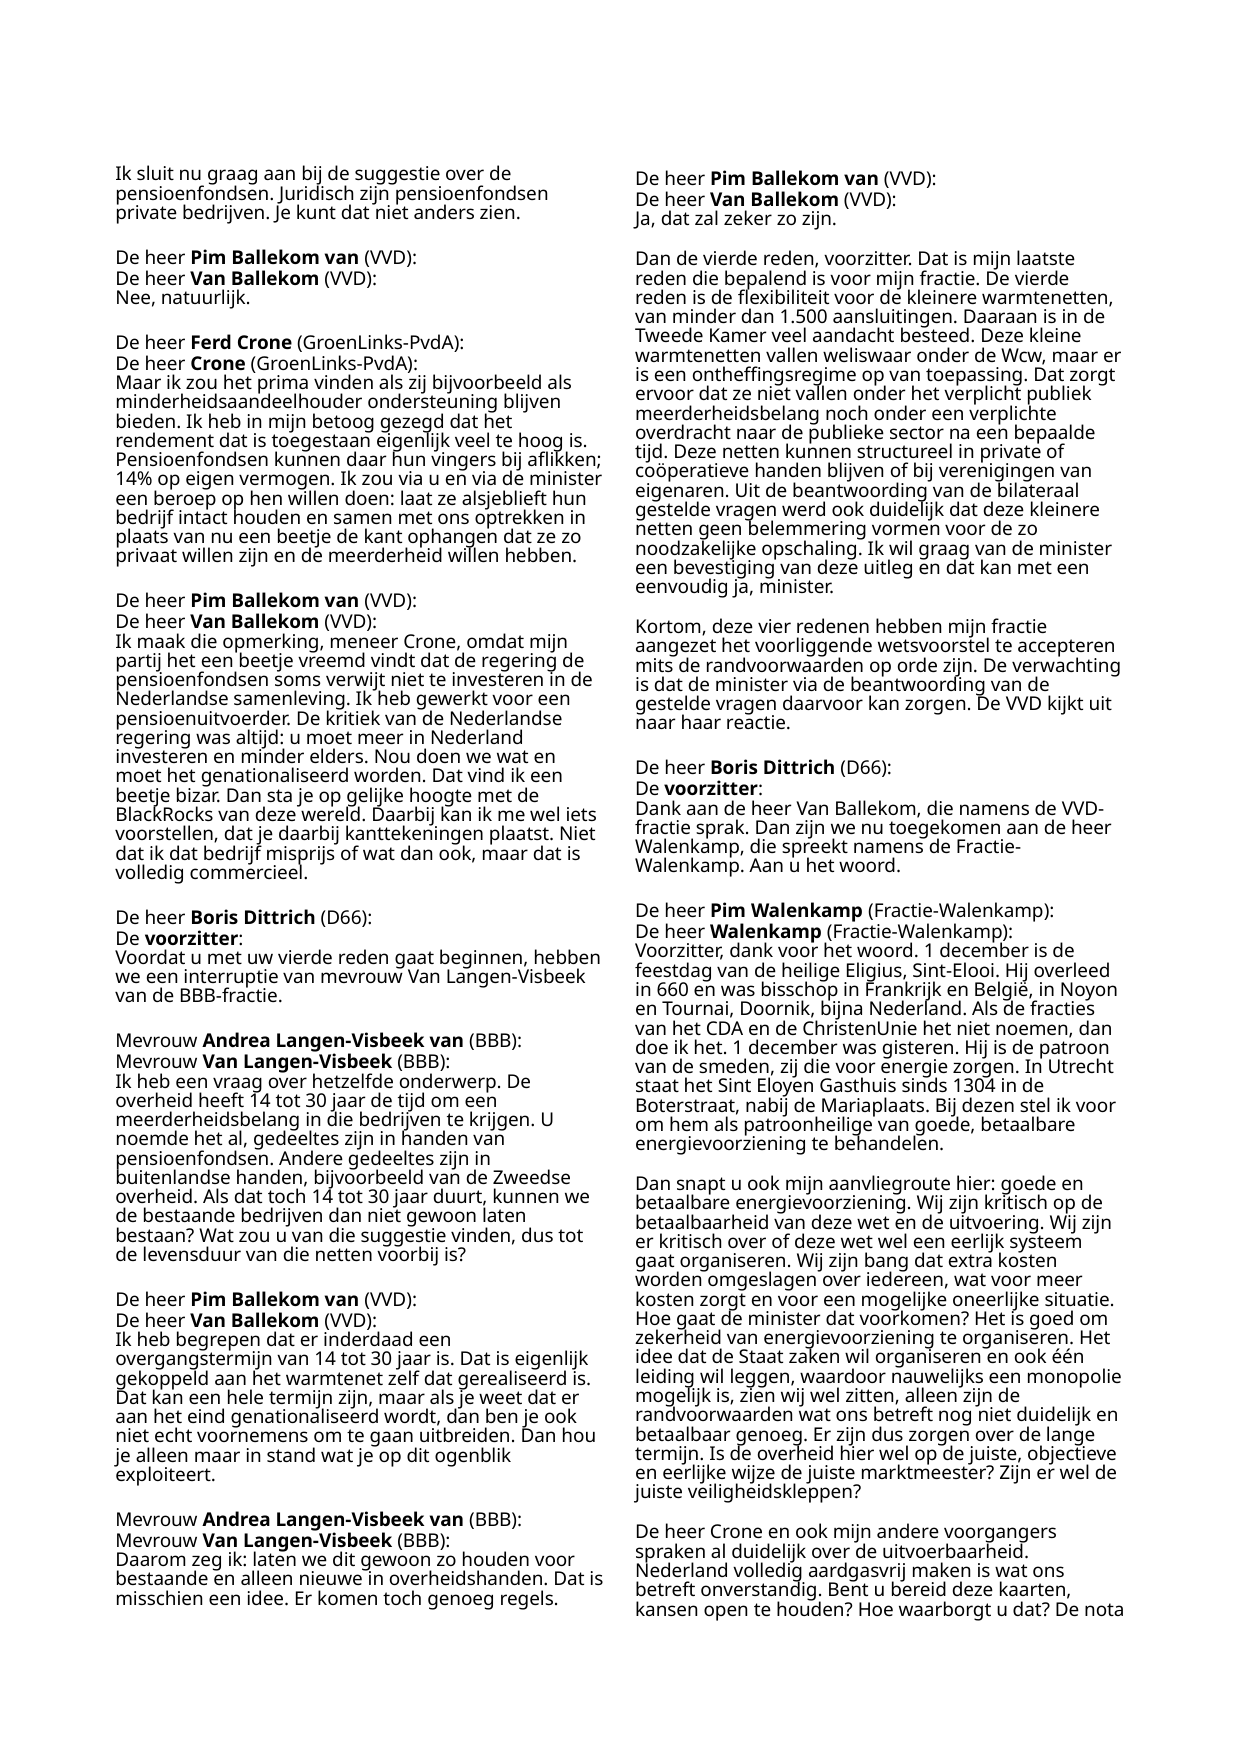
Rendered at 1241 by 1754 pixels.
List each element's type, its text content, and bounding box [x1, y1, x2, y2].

text Dank aan de heer Van Ballekom, die namens de VVD-fractie sprak. Dan zijn we nu toegekomen aan de heer Walenkamp, die spreekt namens de Fractie-Walenkamp. Aan u het woord. [635, 799, 1125, 877]
text De heer Pim Walenkamp (Fractie-Walenkamp): [635, 897, 1125, 923]
text Dan snapt u ook mijn aanvliegroute hier: goede en betaalbare energievoorziening. Wij zijn kritisch op de betaalbaarheid van deze wet en de uitvoering. Wij zijn er kritisch over of deze wet wel een eerlijk systeem gaat organiseren. Wij zijn bang dat extra kosten worden omgeslagen over iedereen, wat voor meer kosten zorgt en voor een mogelijke oneerlijke situatie. Hoe gaat de minister dat voorkomen? Het is goed om zekerheid van energievoorziening te organiseren. Het idee dat de Staat zaken wil organiseren en ook één leiding wil leggen, waardoor nauwelijks een monopolie mogelijk is, zien wij wel zitten, alleen zijn de randvoorwaarden wat ons betreft nog niet duidelijk en betaalbaar genoeg. Er zijn dus zorgen over de lange termijn. Is de overheid hier wel op de juiste, objectieve en eerlijke wijze de juiste marktmeester? Zijn er wel de juiste veiligheidskleppen? [635, 1175, 1125, 1503]
text De heer Van Ballekom (VVD): [115, 1312, 605, 1331]
text Mevrouw Van Langen-Visbeek (BBB): [115, 1532, 605, 1551]
text De heer Pim Ballekom van (VVD): [115, 588, 605, 613]
text Voordat u met uw vierde reden gaat beginnen, hebben we een interruptie van mevrouw Van Langen-Visbeek van de BBB-fractie. [115, 949, 605, 1007]
text De heer Pim Ballekom van (VVD): [635, 165, 1125, 191]
text Nee, natuurlijk. [115, 289, 605, 308]
text Kortom, deze vier redenen hebben mijn fractie aangezet het voorliggende wetsvoorstel te accepteren mits de randvoorwaarden op orde zijn. De verwachting is dat de minister via de beantwoording van de gestelde vragen daarvoor kan zorgen. De VVD kijkt uit naar haar reactie. [635, 618, 1125, 734]
text Ik sluit nu graag aan bij de suggestie over de pensioenfondsen. Juridisch zijn pensioenfondsen private bedrijven. Je kunt dat niet anders zien. [115, 165, 605, 223]
text De heer Van Ballekom (VVD): [635, 191, 1125, 210]
text De heer Pim Ballekom van (VVD): [115, 244, 605, 270]
text De heer Pim Ballekom van (VVD): [115, 1286, 605, 1312]
text De heer Van Ballekom (VVD): [115, 270, 605, 289]
text Dan de vierde reden, voorzitter. Dat is mijn laatste reden die bepalend is voor mijn fractie. De vierde reden is de flexibiliteit voor de kleinere warmtenetten, van minder dan 1.500 aansluitingen. Daaraan is in de Tweede Kamer veel aandacht besteed. Deze kleine warmtenetten vallen weliswaar onder de Wcw, maar er is een ontheffingsregime op van toepassing. Dat zorgt ervoor dat ze niet vallen onder het verplicht publiek meerderheidsbelang noch onder een verplichte overdracht naar de publieke sector na een bepaalde tijd. Deze netten kunnen structureel in private of coöperatieve handen blijven of bij verenigingen van eigenaren. Uit de beantwoording van de bilateraal gestelde vragen werd ook duidelijk dat deze kleinere netten geen belemmering vormen voor de zo noodzakelijke opschaling. Ik wil graag van de minister een bevestiging van deze uitleg en dat kan met een eenvoudig ja, minister. [635, 250, 1125, 597]
text De heer Crone en ook mijn andere voorgangers spraken al duidelijk over de uitvoerbaarheid. Nederland volledig aardgasvrij maken is wat ons betreft onverstandig. Bent u bereid deze kaarten, kansen open te houden? Hoe waarborgt u dat? De nota [635, 1523, 1125, 1620]
text De voorzitter: [115, 930, 605, 949]
text De heer Crone (GroenLinks-PvdA): [115, 355, 605, 374]
text Daarom zeg ik: laten we dit gewoon zo houden voor bestaande en alleen nieuwe in overheidshanden. Dat is misschien een idee. Er komen toch genoeg regels. [115, 1551, 605, 1609]
text Ik maak die opmerking, meneer Crone, omdat mijn partij het een beetje vreemd vindt dat de regering de pensioenfondsen soms verwijt niet te investeren in de Nederlandse samenleving. Ik heb gewerkt voor een pensioenuitvoerder. De kritiek van de Nederlandse regering was altijd: u moet meer in Nederland investeren en minder elders. Nou doen we wat en moet het genationaliseerd worden. Dat vind ik een beetje bizar. Dan sta je op gelijke hoogte met de BlackRocks van deze wereld. Daarbij kan ik me wel iets voorstellen, dat je daarbij kanttekeningen plaatst. Niet dat ik dat bedrijf misprijs of wat dan ook, maar dat is volledig commercieel. [115, 633, 605, 883]
text De heer Ferd Crone (GroenLinks-PvdA): [115, 329, 605, 355]
text Maar ik zou het prima vinden als zij bijvoorbeeld als minderheidsaandeelhouder ondersteuning blijven bieden. Ik heb in mijn betoog gezegd dat het rendement dat is toegestaan eigenlijk veel te hoog is. Pensioenfondsen kunnen daar hun vingers bij aflikken; 14% op eigen vermogen. Ik zou via u en via de minister een beroep op hen willen doen: laat ze alsjeblieft hun bedrijf intact houden en samen met ons optrekken in plaats van nu een beetje de kant ophangen dat ze zo privaat willen zijn en de meerderheid willen hebben. [115, 374, 605, 567]
text De heer Boris Dittrich (D66): [115, 904, 605, 930]
text De heer Van Ballekom (VVD): [115, 613, 605, 633]
text Ja, dat zal zeker zo zijn. [635, 210, 1125, 230]
text Mevrouw Andrea Langen-Visbeek van (BBB): [115, 1506, 605, 1532]
text Mevrouw Andrea Langen-Visbeek van (BBB): [115, 1028, 605, 1053]
text De voorzitter: [635, 780, 1125, 799]
text De heer Boris Dittrich (D66): [635, 754, 1125, 780]
text Voorzitter, dank voor het woord. 1 december is de feestdag van de heilige Eligius, Sint-Elooi. Hij overleed in 660 en was bisschop in Frankrijk en België, in Noyon en Tournai, Doornik, bijna Nederland. Als de fracties van het CDA en de ChristenUnie het niet noemen, dan doe ik het. 1 december was gisteren. Hij is de patroon van de smeden, zij die voor energie zorgen. In Utrecht staat het Sint Eloyen Gasthuis sinds 1304 in de Boterstraat, nabij de Mariaplaats. Bij dezen stel ik voor om hem als patroonheilige van goede, betaalbare energievoorziening te behandelen. [635, 942, 1125, 1154]
text Ik heb begrepen dat er inderdaad een overgangstermijn van 14 tot 30 jaar is. Dat is eigenlijk gekoppeld aan het warmtenet zelf dat gerealiseerd is. Dat kan een hele termijn zijn, maar als je weet dat er aan het eind genationaliseerd wordt, dan ben je ook niet echt voornemens om te gaan uitbreiden. Dan hou je alleen maar in stand wat je op dit ogenblik exploiteert. [115, 1331, 605, 1485]
text Mevrouw Van Langen-Visbeek (BBB): [115, 1053, 605, 1073]
text De heer Walenkamp (Fractie-Walenkamp): [635, 923, 1125, 942]
text Ik heb een vraag over hetzelfde onderwerp. De overheid heeft 14 tot 30 jaar de tijd om een meerderheidsbelang in die bedrijven te krijgen. U noemde het al, gedeeltes zijn in handen van pensioenfondsen. Andere gedeeltes zijn in buitenlandse handen, bijvoorbeeld van de Zweedse overheid. Als dat toch 14 tot 30 jaar duurt, kunnen we de bestaande bedrijven dan niet gewoon laten bestaan? Wat zou u van die suggestie vinden, dus tot de levensduur van die netten voorbij is? [115, 1073, 605, 1265]
